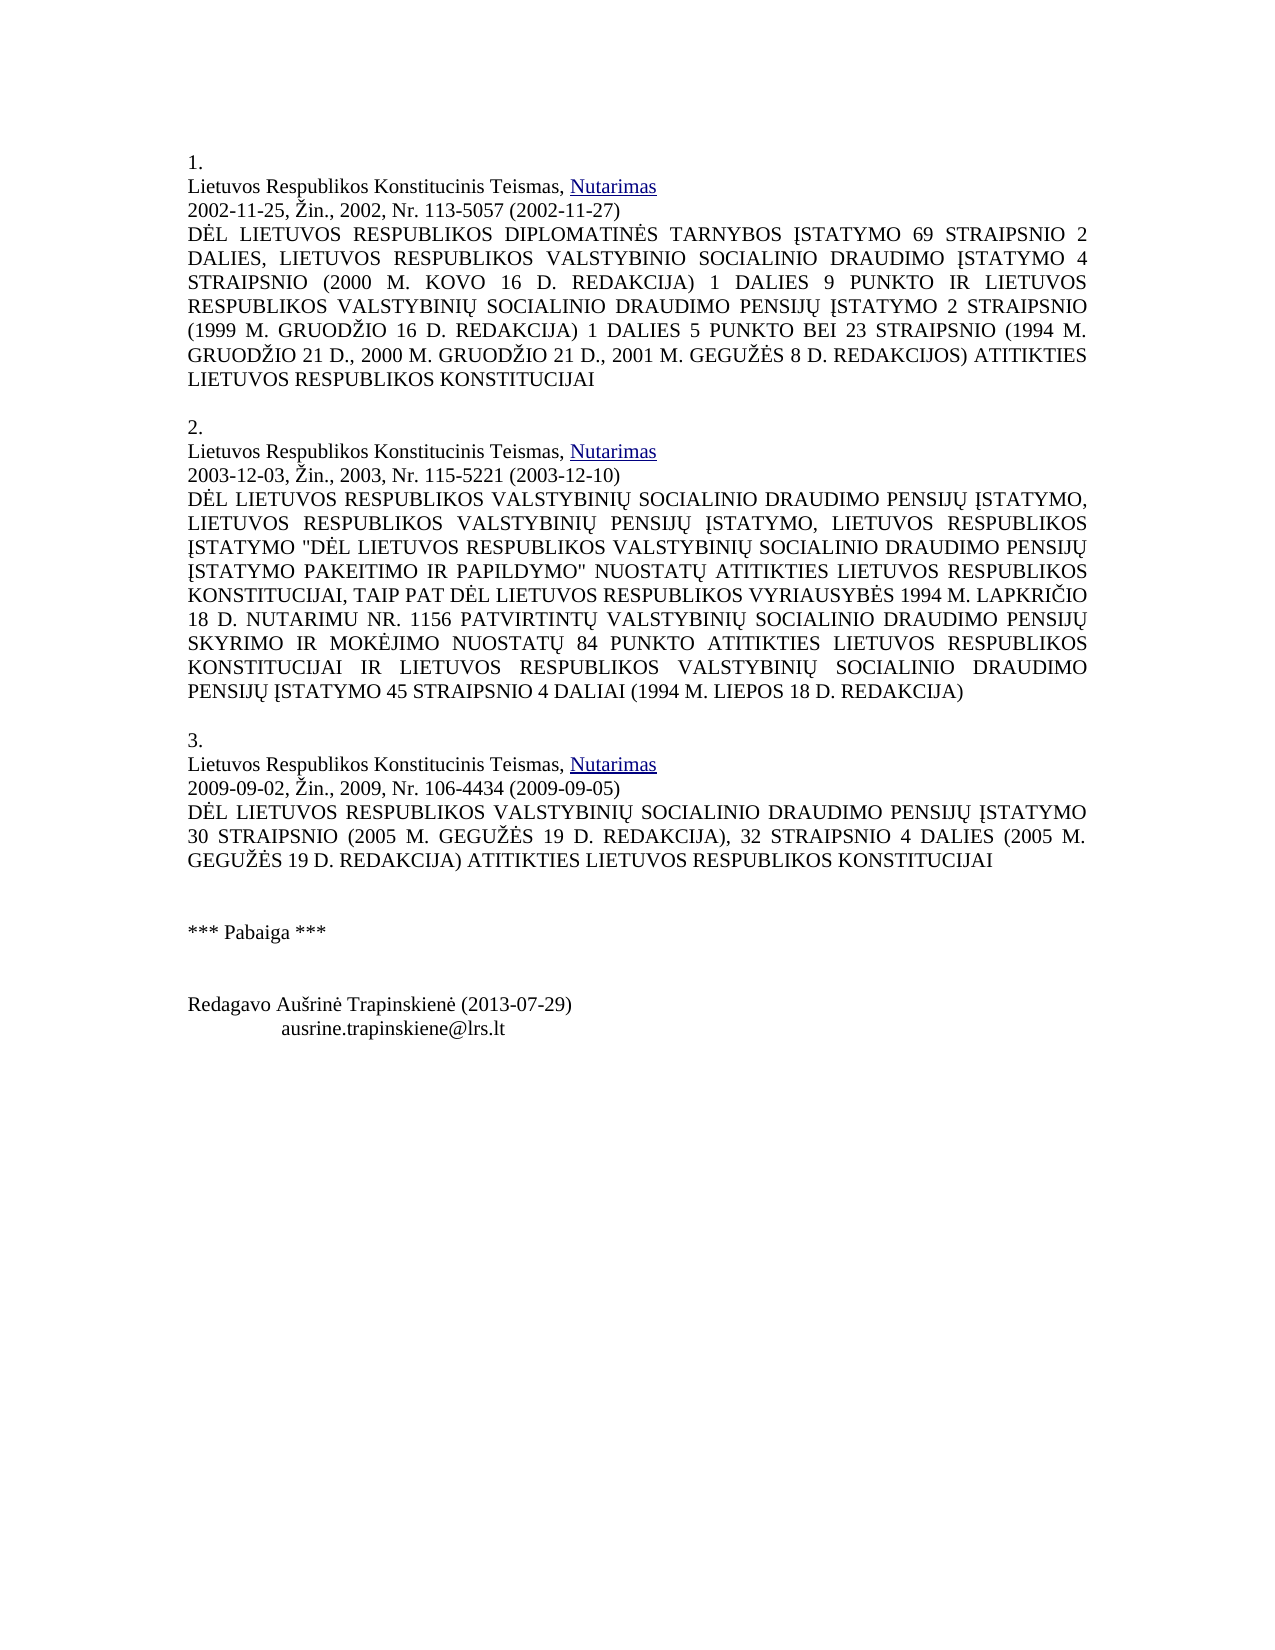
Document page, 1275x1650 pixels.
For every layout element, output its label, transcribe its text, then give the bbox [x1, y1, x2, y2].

text 3. [187, 727, 1087, 752]
text ausrine.trapinskiene@lrs.lt [187, 1016, 1088, 1040]
text 2002-11-25, Žin., 2002, Nr. 113-5057 (2002-11-27) [187, 198, 1088, 222]
text Redagavo Aušrinė Trapinskienė (2013-07-29) [187, 992, 1088, 1016]
text Lietuvos Respublikos Konstitucinis Teismas, Nutarimas [187, 752, 1087, 776]
text Lietuvos Respublikos Konstitucinis Teismas, Nutarimas [187, 174, 1088, 198]
text *** Pabaiga *** [187, 920, 1088, 944]
text DĖL LIETUVOS RESPUBLIKOS VALSTYBINIŲ SOCIALINIO DRAUDIMO PENSIJŲ ĮSTATYMO, LIETUVOS RESPUBLIKOS VALSTYBINIŲ PENSIJŲ ĮSTATYMO, LIETUVOS RESPUBLIKOS ĮSTATYMO "DĖL LIETUVOS RESPUBLIKOS VALSTYBINIŲ SOCIALINIO DRAUDIMO PENSIJŲ ĮSTATYMO PAKEITIMO IR PAPILDYMO" NUOSTATŲ ATITIKTIES LIETUVOS RESPUBLIKOS KONSTITUCIJAI, TAIP PAT DĖL LIETUVOS RESPUBLIKOS VYRIAUSYBĖS 1994 M. LAPKRIČIO 18 D. NUTARIMU NR. 1156 PATVIRTINTŲ VALSTYBINIŲ SOCIALINIO DRAUDIMO PENSIJŲ SKYRIMO IR MOKĖJIMO NUOSTATŲ 84 PUNKTO ATITIKTIES LIETUVOS RESPUBLIKOS KONSTITUCIJAI IR LIETUVOS RESPUBLIKOS VALSTYBINIŲ SOCIALINIO DRAUDIMO PENSIJŲ ĮSTATYMO 45 STRAIPSNIO 4 DALIAI (1994 M. LIEPOS 18 D. REDAKCIJA) [187, 487, 1088, 703]
text 2009-09-02, Žin., 2009, Nr. 106-4434 (2009-09-05) [187, 776, 1087, 800]
text DĖL LIETUVOS RESPUBLIKOS DIPLOMATINĖS TARNYBOS ĮSTATYMO 69 STRAIPSNIO 2 DALIES, LIETUVOS RESPUBLIKOS VALSTYBINIO SOCIALINIO DRAUDIMO ĮSTATYMO 4 STRAIPSNIO (2000 M. KOVO 16 D. REDAKCIJA) 1 DALIES 9 PUNKTO IR LIETUVOS RESPUBLIKOS VALSTYBINIŲ SOCIALINIO DRAUDIMO PENSIJŲ ĮSTATYMO 2 STRAIPSNIO (1999 M. GRUODŽIO 16 D. REDAKCIJA) 1 DALIES 5 PUNKTO BEI 23 STRAIPSNIO (1994 M. GRUODŽIO 21 D., 2000 M. GRUODŽIO 21 D., 2001 M. GEGUŽĖS 8 D. REDAKCIJOS) ATITIKTIES LIETUVOS RESPUBLIKOS KONSTITUCIJAI [187, 222, 1088, 391]
text Lietuvos Respublikos Konstitucinis Teismas, Nutarimas [187, 439, 1088, 463]
text 2. [187, 415, 1088, 439]
text 1. [187, 150, 1088, 174]
text DĖL LIETUVOS RESPUBLIKOS VALSTYBINIŲ SOCIALINIO DRAUDIMO PENSIJŲ ĮSTATYMO 30 STRAIPSNIO (2005 M. GEGUŽĖS 19 D. REDAKCIJA), 32 STRAIPSNIO 4 DALIES (2005 M. GEGUŽĖS 19 D. REDAKCIJA) ATITIKTIES LIETUVOS RESPUBLIKOS KONSTITUCIJAI [187, 800, 1087, 872]
text 2003-12-03, Žin., 2003, Nr. 115-5221 (2003-12-10) [187, 463, 1088, 487]
